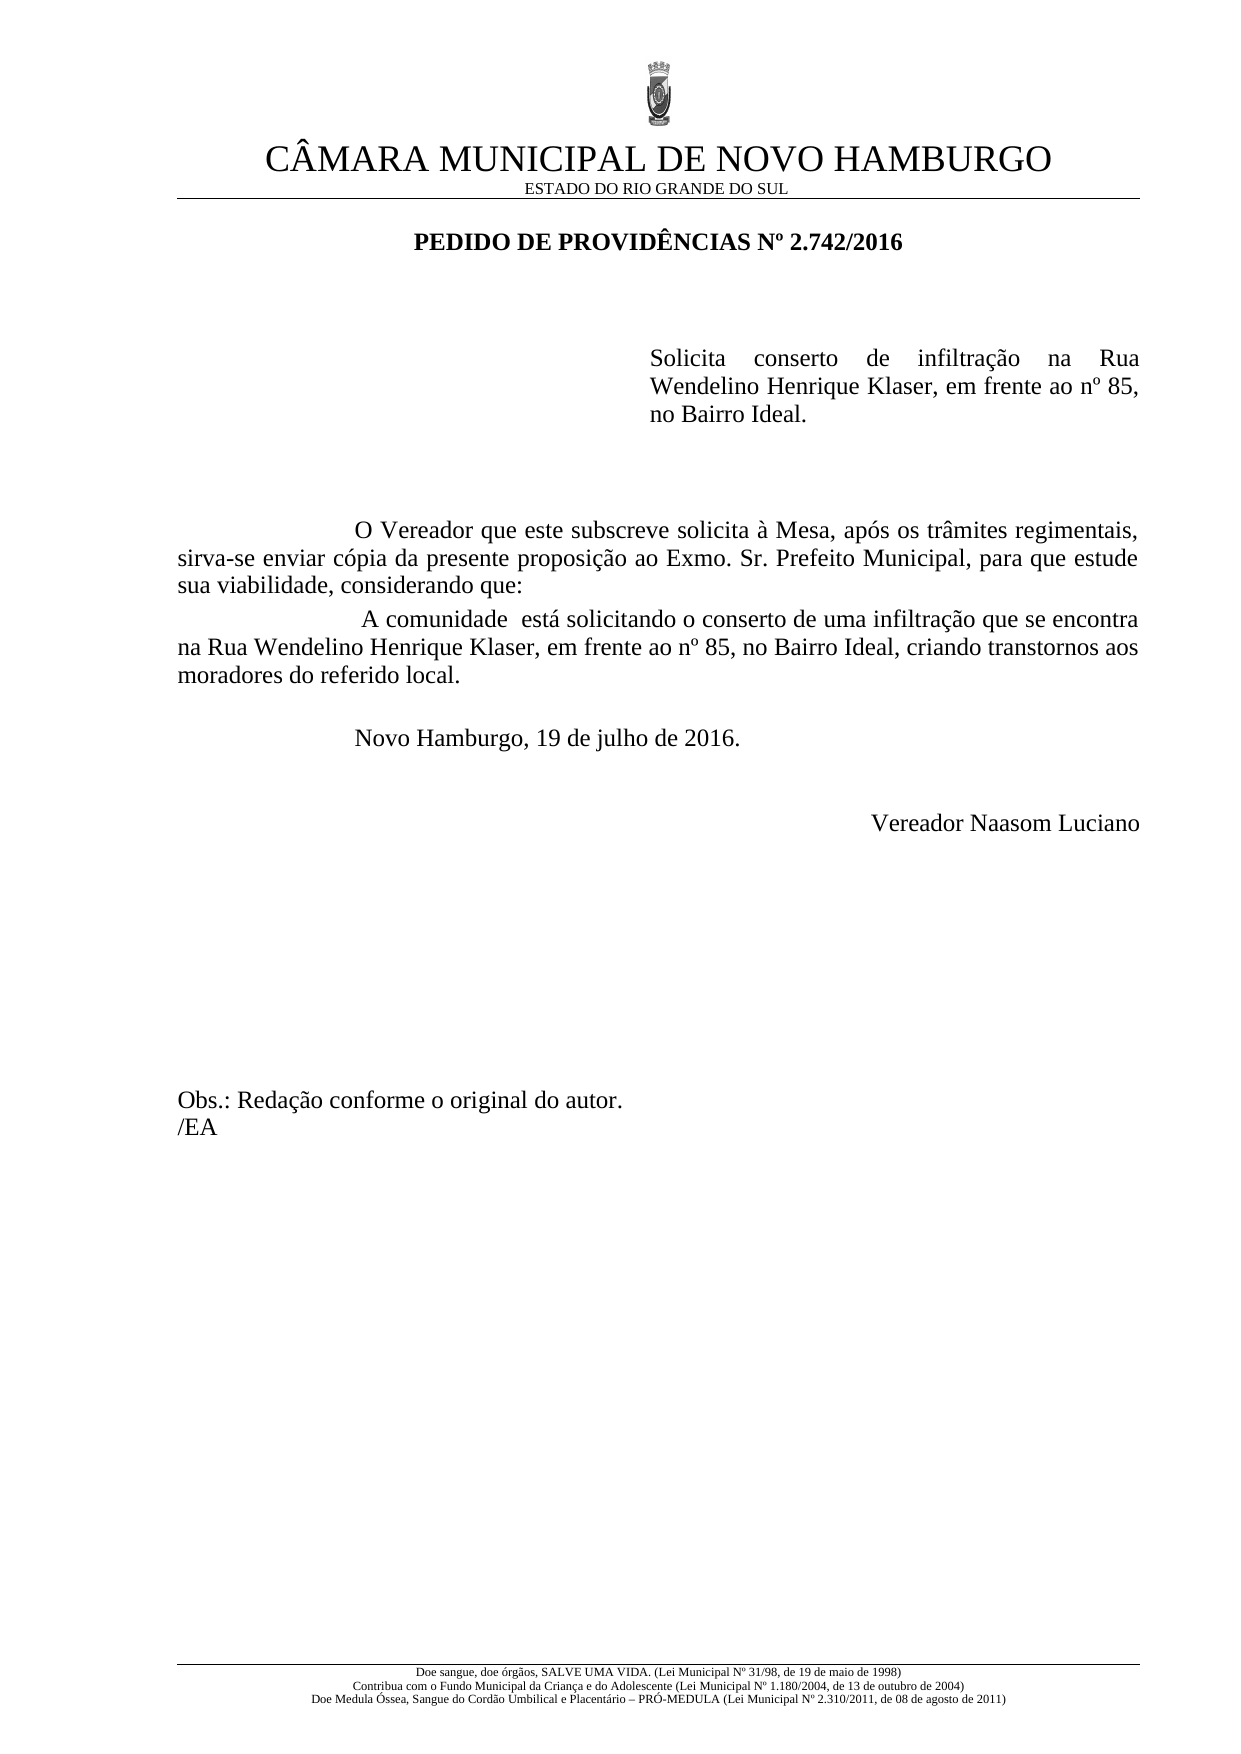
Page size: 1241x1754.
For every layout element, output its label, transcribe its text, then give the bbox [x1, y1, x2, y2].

text A comunidade está solicitando o conserto de uma infiltração que se encontra na Rua Wendelino Henrique Klaser, em frente ao nº 85, no Bairro Ideal, criando transtornos aos moradores do referido local. [177, 605, 1140, 688]
text Solicita conserto de infiltração na Rua Wendelino Henrique Klaser, em frente ao nº 85, no Bairro Ideal. [649, 344, 1140, 428]
text /EA [177, 1113, 1140, 1141]
text Vereador Naasom Luciano [768, 781, 1140, 836]
text O Vereador que este subscreve solicita à Mesa, após os trâmites regimentais, sirva-se enviar cópia da presente proposição ao Exmo. Sr. Prefeito Municipal, para que estude sua viabilidade, considerando que: [177, 516, 1140, 599]
text Obs.: Redação conforme o original do autor. [177, 1086, 1140, 1113]
text PEDIDO DE PROVIDÊNCIAS Nº 2.742/2016 [177, 228, 1140, 256]
text Novo Hamburgo, 19 de julho de 2016. [177, 724, 1140, 752]
